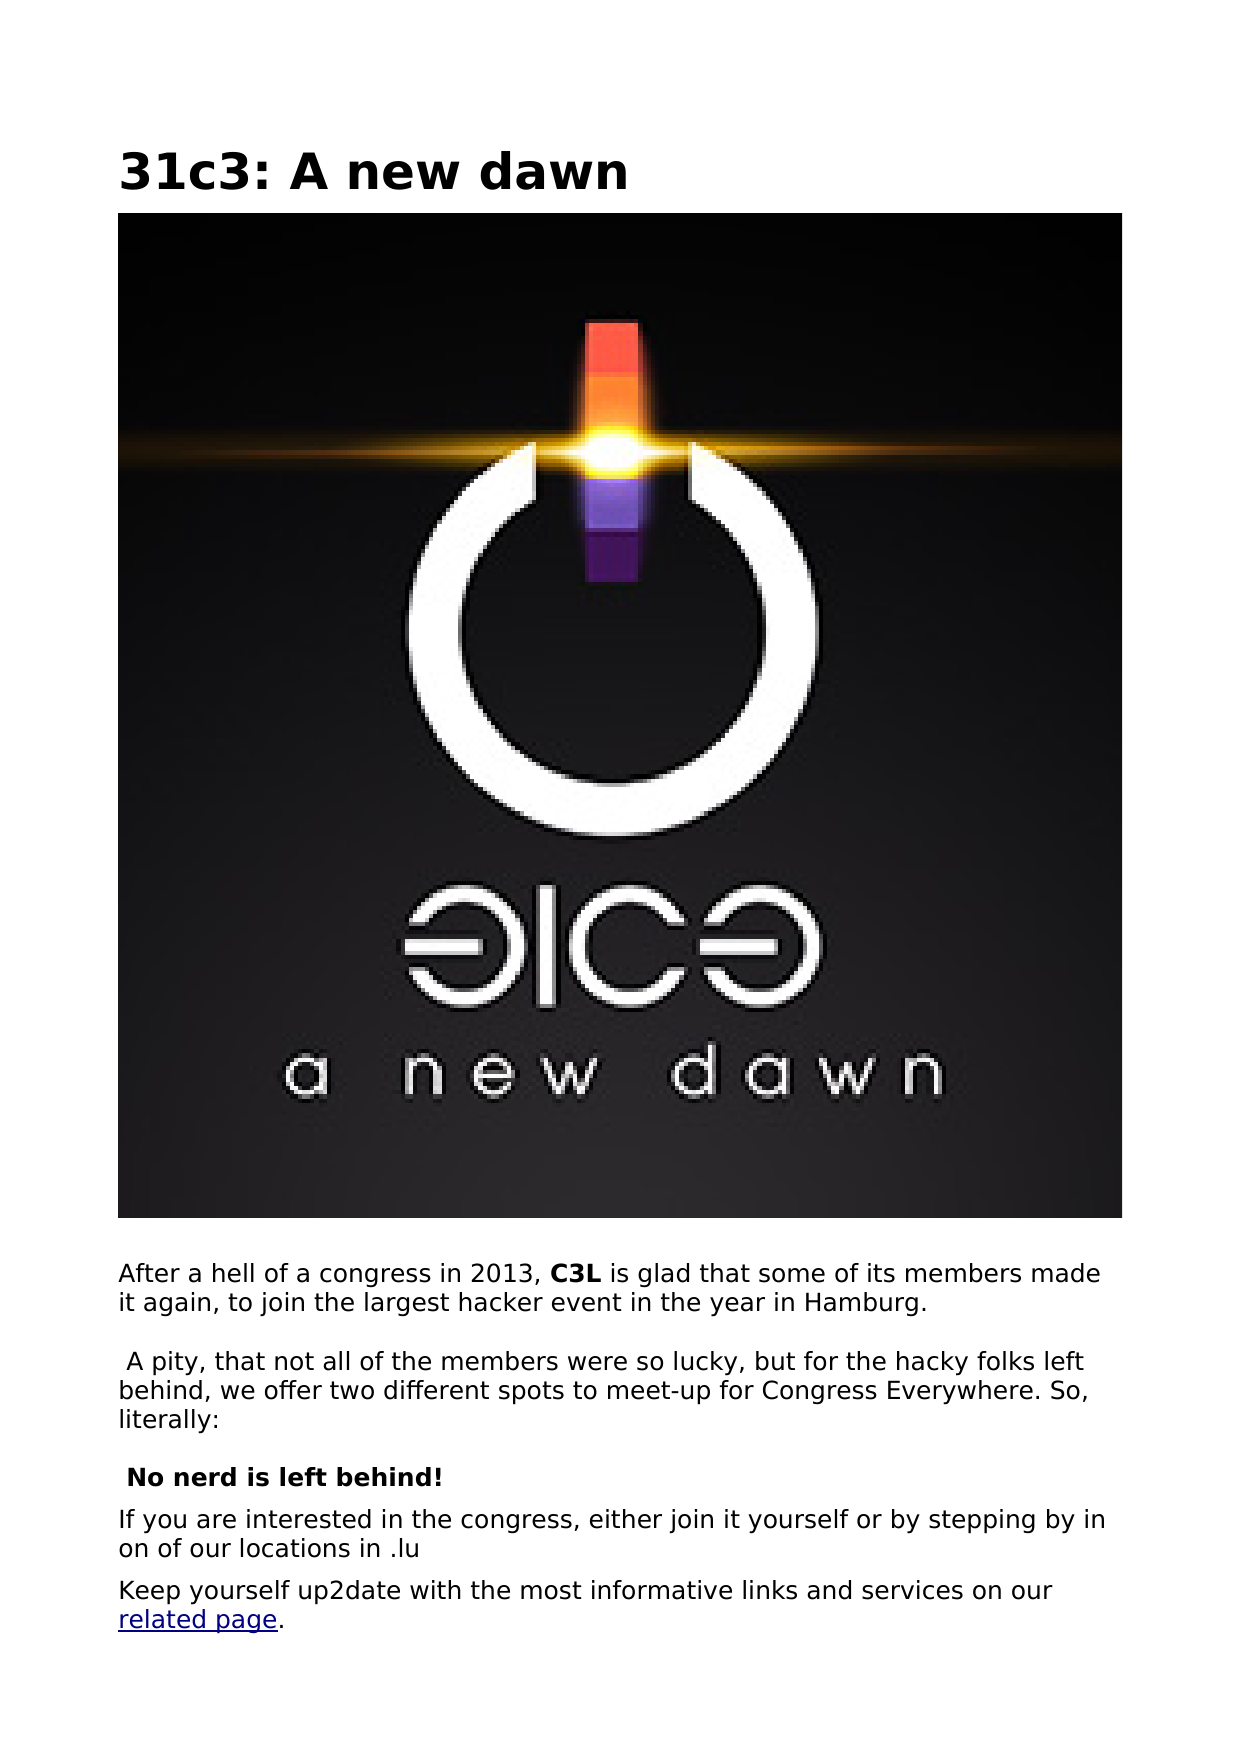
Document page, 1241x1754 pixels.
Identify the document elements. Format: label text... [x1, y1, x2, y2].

subtitle 31c3: A new dawn [118, 143, 1122, 201]
text After a hell of a congress in 2013, C3L is glad that some of its members made it again, to join the largest hacker event in the year in Hamburg. A pity, that not all of the members were so lucky, but for the hacky folks left behind, we offer two different spots to meet-up for Congress Everywhere. So, literally: No nerd is left behind! [118, 1259, 1122, 1493]
text If you are interested in the congress, either join it yourself or by stepping by in on of our locations in .lu [118, 1505, 1122, 1564]
text Keep yourself up2date with the most informative links and services on our related page. [118, 1576, 1122, 1634]
picture [118, 213, 1123, 1218]
